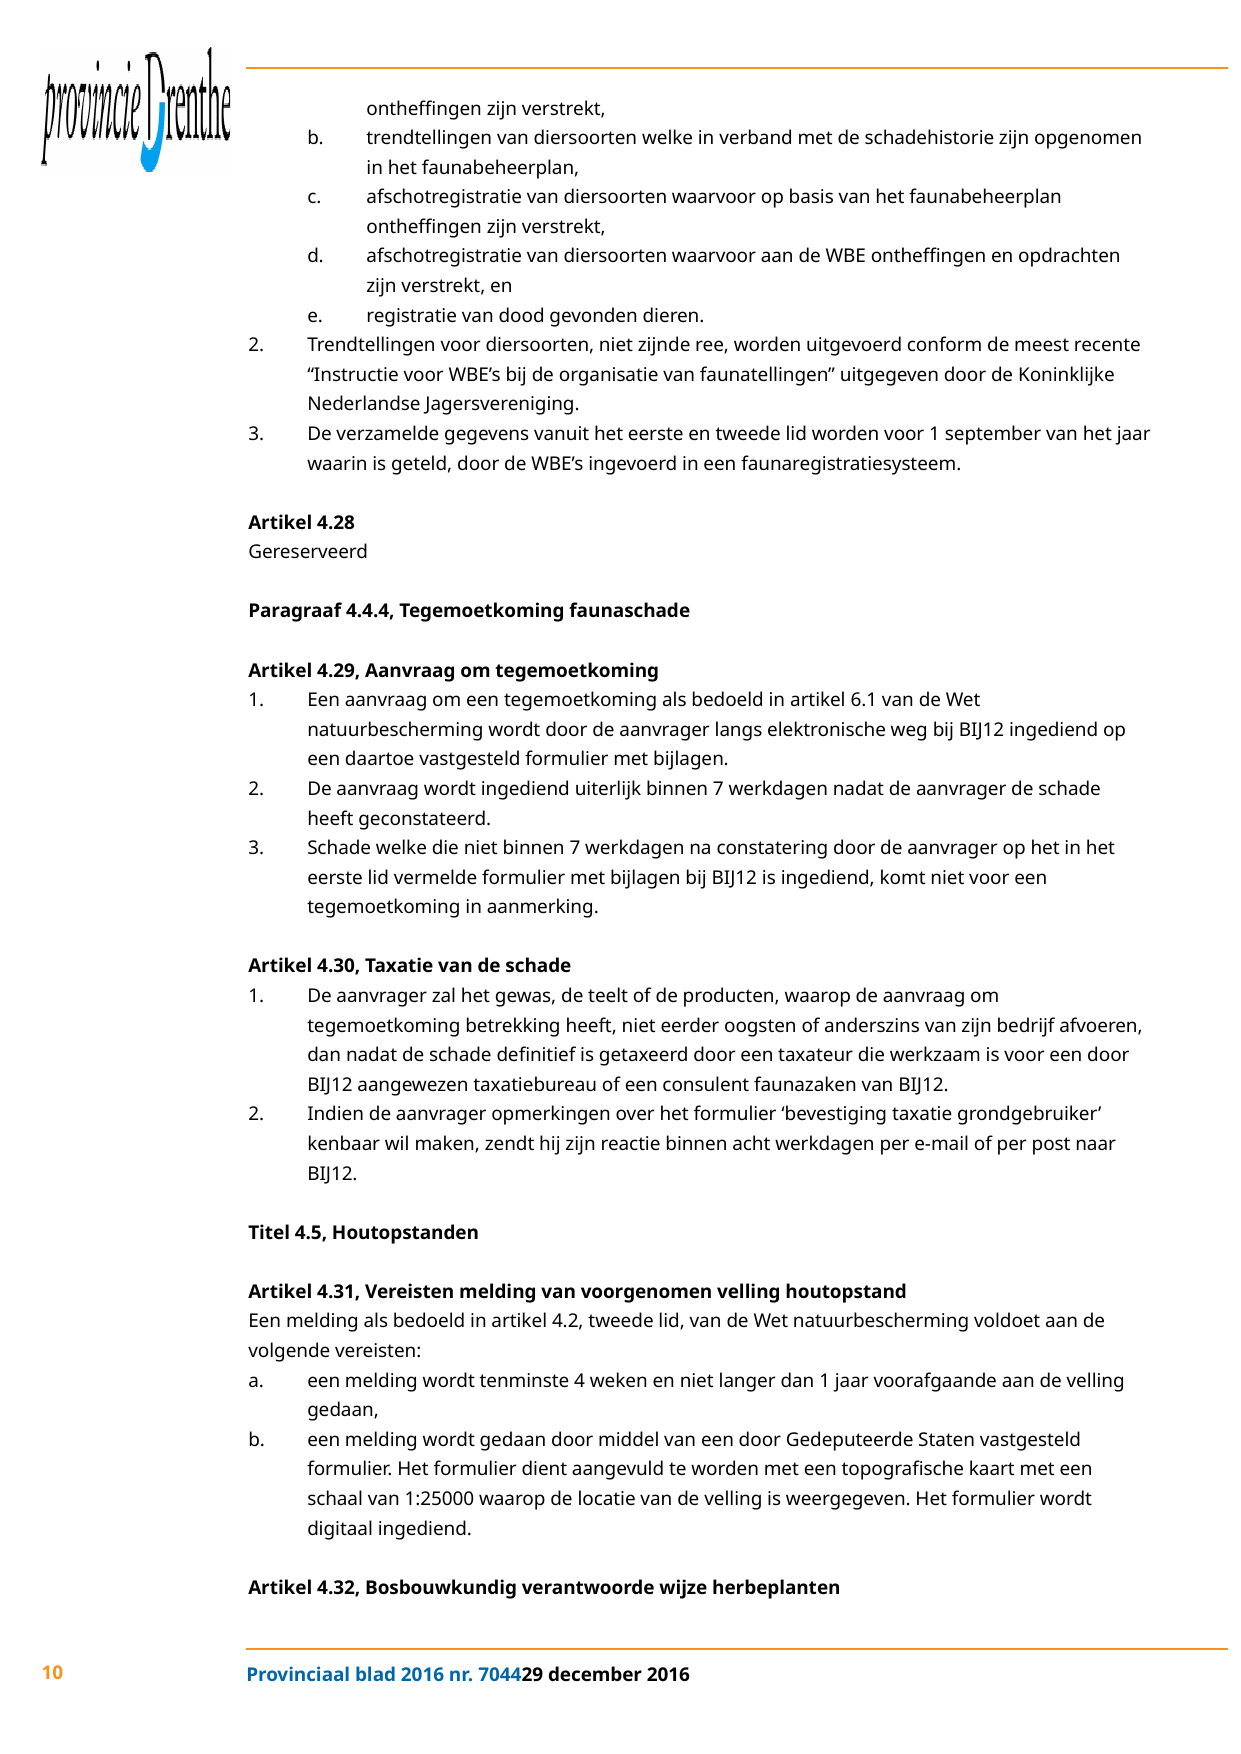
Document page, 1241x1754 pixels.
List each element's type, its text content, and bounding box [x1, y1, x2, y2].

text Artikel 4.31, Vereisten melding van voorgenomen velling houtopstand [248, 1278, 1152, 1304]
list Indien de aanvrager opmerkingen over het formulier ‘bevestiging taxatie grondgebruiker’ kenbaar wil maken, zendt hij zijn reactie binnen acht werkdagen per e-mail of per post naar BIJ12. [248, 1101, 1152, 1186]
text Paragraaf 4.4.4, Tegemoetkoming faunaschade [248, 598, 1152, 623]
list afschotregistratie van diersoorten waarvoor aan de WBE ontheffingen en opdrachten zijn verstrekt, en [307, 243, 1152, 298]
list trendtellingen van diersoorten welke in verband met de schadehistorie zijn opgenomen in het faunabeheerplan, [307, 124, 1152, 180]
list De verzamelde gegevens vanuit het eerste en tweede lid worden voor 1 september van het jaar waarin is geteld, door de WBE’s ingevoerd in een faunaregistratiesysteem. [248, 420, 1152, 476]
list een melding wordt tenminste 4 weken en niet langer dan 1 jaar voorafgaande aan de velling gedaan, [248, 1367, 1152, 1422]
list Schade welke die niet binnen 7 werkdagen na constatering door de aanvrager op het in het eerste lid vermelde formulier met bijlagen bij BIJ12 is ingediend, komt niet voor een tegemoetkoming in aanmerking. [248, 834, 1152, 919]
text Artikel 4.30, Taxatie van de schade [248, 953, 1152, 978]
text Gereserveerd [248, 538, 1152, 564]
text Artikel 4.32, Bosbouwkundig verantwoorde wijze herbeplanten [248, 1574, 1152, 1600]
list De aanvraag wordt ingediend uiterlijk binnen 7 werkdagen nadat de aanvrager de schade heeft geconstateerd. [248, 775, 1152, 831]
list Trendtellingen voor diersoorten, niet zijnde ree, worden uitgevoerd conform de meest recente “Instructie voor WBE’s bij de organisatie van faunatellingen” uitgegeven door de Koninklijke Nederlandse Jagersvereniging. [248, 331, 1152, 416]
text Een melding als bedoeld in artikel 4.2, tweede lid, van de Wet natuurbescherming voldoet aan de volgende vereisten: [248, 1308, 1152, 1363]
text Artikel 4.29, Aanvraag om tegemoetkoming [248, 657, 1152, 683]
text Titel 4.5, Houtopstanden [248, 1219, 1152, 1245]
text Artikel 4.28 [248, 509, 1152, 535]
picture [41, 47, 231, 172]
list De aanvrager zal het gewas, de teelt of de producten, waarop de aanvraag om tegemoetkoming betrekking heeft, niet eerder oogsten of anderszins van zijn bedrijf afvoeren, dan nadat de schade definitief is getaxeerd door een taxateur die werkzaam is voor een door BIJ12 aangewezen taxatiebureau of een consulent faunazaken van BIJ12. [248, 982, 1152, 1097]
list een melding wordt gedaan door middel van een door Gedeputeerde Staten vastgesteld formulier. Het formulier dient aangevuld te worden met een topografische kaart met een schaal van 1:25000 waarop de locatie van de velling is weergegeven. Het formulier wordt digitaal ingediend. [248, 1426, 1152, 1541]
list Een aanvraag om een tegemoetkoming als bedoeld in artikel 6.1 van de Wet natuurbescherming wordt door de aanvrager langs elektronische weg bij BIJ12 ingediend op een daartoe vastgesteld formulier met bijlagen. [248, 686, 1152, 771]
list afschotregistratie van diersoorten waarvoor op basis van het faunabeheerplan ontheffingen zijn verstrekt, [307, 183, 1152, 239]
list registratie van dood gevonden dieren. [307, 302, 1152, 328]
list ontheffingen zijn verstrekt, [307, 95, 1152, 121]
